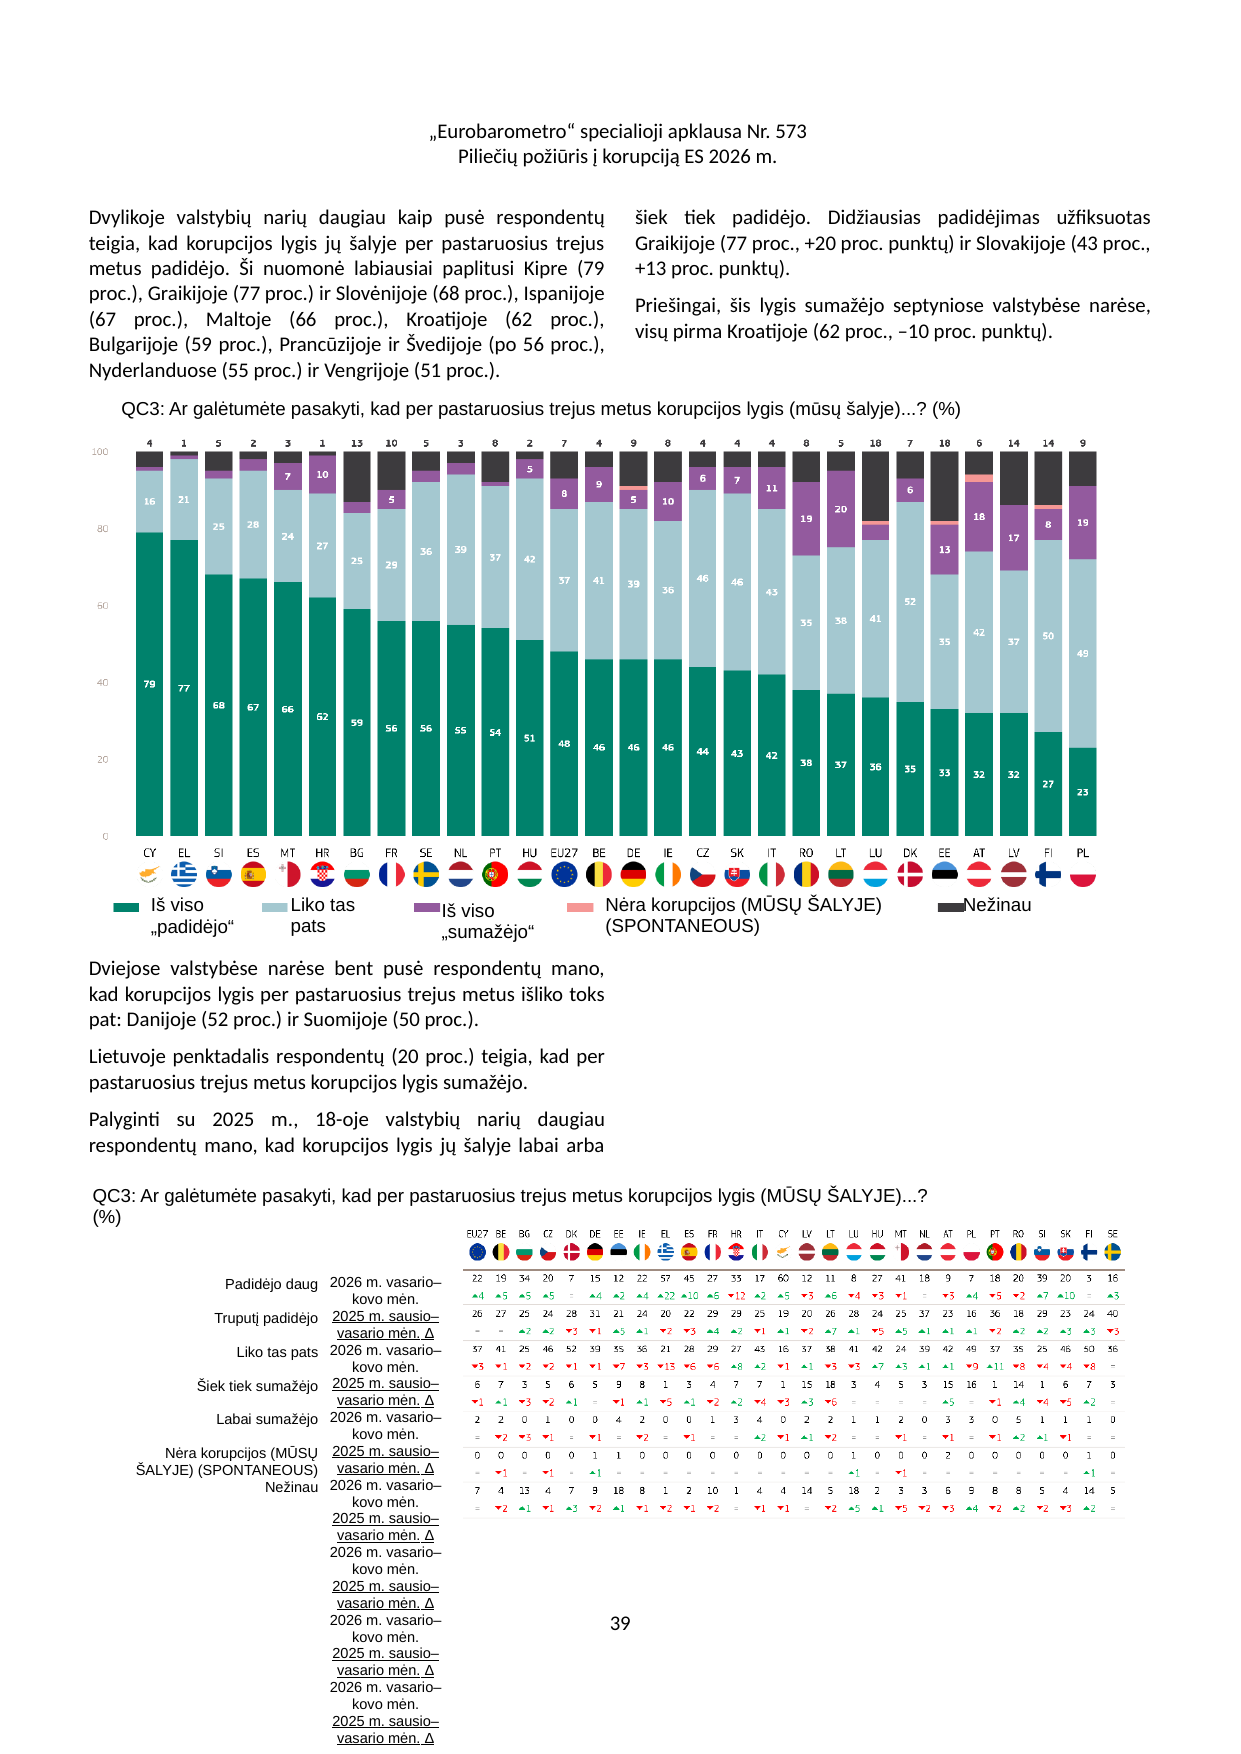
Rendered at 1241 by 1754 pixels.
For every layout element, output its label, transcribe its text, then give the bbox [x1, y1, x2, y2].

picture [100, 898, 744, 912]
text Dviejose valstybėse narėse bent pusė respondentų mano, kad korupcijos lygis per pastaruosius trejus metus išliko toks pat: Danijoje (52 proc.) ir Suomijoje (50 proc.). [88, 394, 605, 428]
picture [463, 1219, 1128, 1539]
text Palyginti su 2025 m., 18-oje valstybių narių daugiau respondentų mano, kad korupcijos lygis jų šalyje labai arba [88, 1106, 605, 1157]
text Priešingai, šis lygis sumažėjo septyniose valstybėse narėse, visų pirma Kroatijoje (62 proc., –10 proc. punktų). [635, 292, 1152, 343]
text šiek tiek padidėjo. Didžiausias padidėjimas užfiksuotas Graikijoje (77 proc., +20 proc. punktų) ir Slovakijoje (43 proc., +13 proc. punktų). [635, 204, 1152, 281]
text Dvylikoje valstybių narių daugiau kaip pusė respondentų teigia, kad korupcijos lygis jų šalyje per pastaruosius trejus metus padidėjo. Ši nuomonė labiausiai paplitusi Kipre (79 proc.), Graikijoje (77 proc.) ir Slovėnijoje (68 proc.), Ispanijoje (67 proc.), Maltoje (66 proc.), Kroatijoje (62 proc.), Bulgarijoje (59 proc.), Prancūzijoje ir Švedijoje (po 56 proc.), Nyderlanduose (55 proc.) ir Vengrijoje (51 proc.). [88, 204, 605, 382]
picture [751, 898, 759, 908]
picture [765, 898, 772, 910]
picture [796, 898, 878, 912]
picture [791, 898, 798, 910]
picture [743, 898, 794, 912]
picture [88, 428, 1105, 889]
text Dviejose valstybėse narėse bent pusė respondentų mano, kad korupcijos lygis per pastaruosius trejus metus išliko toks pat: Danijoje (52 proc.) ir Suomijoje (50 proc.). [88, 889, 605, 1032]
text Lietuvoje penktadalis respondentų (20 proc.) teigia, kad per pastaruosius trejus metus korupcijos lygis sumažėjo. [88, 1044, 605, 1094]
picture [878, 898, 969, 912]
picture [609, 898, 616, 909]
picture [844, 898, 851, 904]
